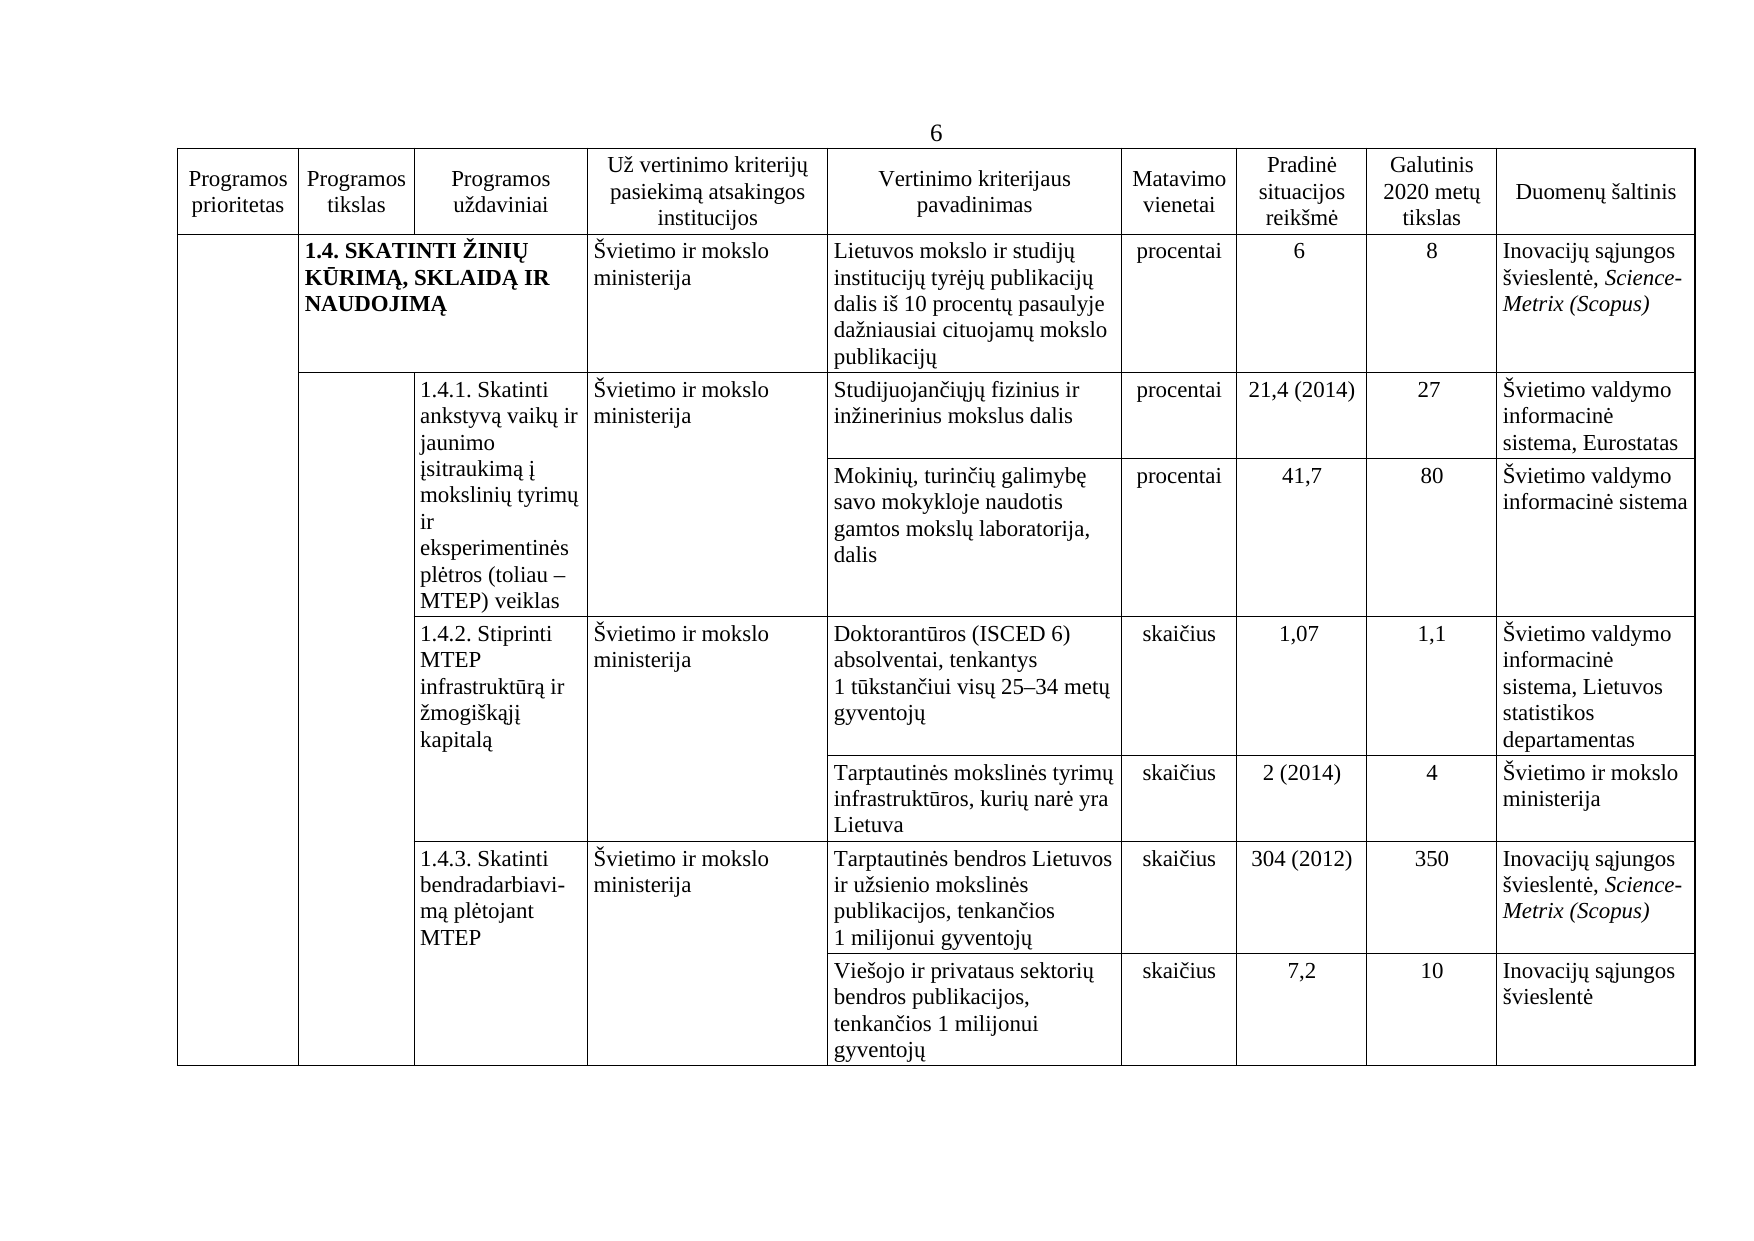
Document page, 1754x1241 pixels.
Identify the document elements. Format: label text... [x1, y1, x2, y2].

table_cell [178, 953, 298, 1065]
table_header Programos uždaviniai [415, 149, 587, 233]
table_cell [299, 373, 414, 458]
table_cell Inovacijų sąjungos švieslentė, Science-Metrix (Scopus) [1497, 842, 1694, 953]
table_cell Doktorantūros (ISCED 6) absolventai, tenkantys 1 tūkstančiui visų 25–34 metų gyventojų [828, 617, 1121, 755]
table_cell Inovacijų sąjungos švieslentė, Science-Metrix (Scopus) [1497, 235, 1694, 372]
table_cell Švietimo ir mokslo ministerija [588, 617, 827, 841]
table_cell Švietimo ir mokslo ministerija [1497, 756, 1694, 841]
table_cell [299, 953, 414, 1065]
table_cell [178, 458, 298, 616]
table_header Vertinimo kriterijaus pavadinimas [828, 149, 1121, 233]
table_cell 21,4 (2014) [1237, 373, 1366, 458]
table_cell Švietimo ir mokslo ministerija [588, 235, 827, 372]
table_cell Mokinių, turinčių galimybę savo mokykloje naudotis gamtos mokslų laboratorija, dalis [828, 459, 1121, 616]
table_cell 350 [1367, 842, 1496, 953]
table_cell 7,2 [1237, 954, 1366, 1065]
table_cell [299, 616, 414, 953]
table_cell Švietimo valdymo informacinė sistema, Lietuvos statistikos departamentas [1497, 617, 1694, 755]
table_cell Lietuvos mokslo ir studijų institucijų tyrėjų publikacijų dalis iš 10 procentų pasaulyje dažniausiai cituojamų mokslo publikacijų [828, 235, 1121, 372]
table_cell Švietimo ir mokslo ministerija [588, 842, 827, 1065]
table_cell Tarptautinės bendros Lietuvos ir užsienio mokslinės publikacijos, tenkančios 1 milijonui gyventojų [828, 842, 1121, 953]
table_cell skaičius [1122, 617, 1236, 755]
table_cell 1.4.2. Stiprinti MTEP infrastruktūrą ir žmogiškąjį kapitalą [415, 617, 587, 841]
table_cell Tarptautinės mokslinės tyrimų infrastruktūros, kurių narė yra Lietuva [828, 756, 1121, 841]
table_cell 6 [1237, 235, 1366, 372]
table_cell skaičius [1122, 954, 1236, 1065]
table_cell 304 (2012) [1237, 842, 1366, 953]
table_header Pradinė situacijos reikšmė [1237, 149, 1366, 233]
table_cell [178, 235, 298, 372]
table_cell 80 [1367, 459, 1496, 616]
table_cell skaičius [1122, 756, 1236, 841]
table_cell Švietimo valdymo informacinė sistema [1497, 459, 1694, 616]
table_cell 1,1 [1367, 617, 1496, 755]
table_cell skaičius [1122, 842, 1236, 953]
table_cell Švietimo valdymo informacinė sistema, Eurostatas [1497, 373, 1694, 458]
table_cell Švietimo ir mokslo ministerija [588, 373, 827, 616]
table_cell [178, 372, 298, 458]
table_cell 2 (2014) [1237, 756, 1366, 841]
table_cell 1.4.3. Skatinti bendradarbiavi-mą plėtojant MTEP [415, 842, 587, 1065]
table_header Programos prioritetas [178, 149, 298, 233]
table_cell [178, 616, 298, 953]
table_header Duomenų šaltinis [1497, 149, 1694, 233]
table_header Matavimo vienetai [1122, 149, 1236, 233]
table_cell 27 [1367, 373, 1496, 458]
table_header Už vertinimo kriterijų pasiekimą atsakingos institucijos [588, 149, 827, 233]
table_cell procentai [1122, 235, 1236, 372]
table_cell Viešojo ir privataus sektorių bendros publikacijos, tenkančios 1 milijonui gyventojų [828, 954, 1121, 1065]
table_cell procentai [1122, 373, 1236, 458]
table_cell 8 [1367, 235, 1496, 372]
table_cell 10 [1367, 954, 1496, 1065]
table_cell 41,7 [1237, 459, 1366, 616]
table_cell 1.4.1. Skatinti ankstyvą vaikų ir jaunimo įsitraukimą į mokslinių tyrimų ir eksperimentinės plėtros (toliau – MTEP) veiklas [415, 373, 587, 616]
table_header Galutinis 2020 metų tikslas [1367, 149, 1496, 233]
table_header Programos tikslas [299, 149, 414, 233]
table_cell 4 [1367, 756, 1496, 841]
table_cell 1,07 [1237, 617, 1366, 755]
table_cell procentai [1122, 459, 1236, 616]
table_cell Studijuojančiųjų fizinius ir inžinerinius mokslus dalis [828, 373, 1121, 458]
table_cell 1.4. SKATINTI ŽINIŲ KŪRIMĄ, SKLAIDĄ IR NAUDOJIMĄ [299, 235, 587, 372]
table_cell Inovacijų sąjungos švieslentė [1497, 954, 1694, 1065]
table_cell [299, 458, 414, 616]
